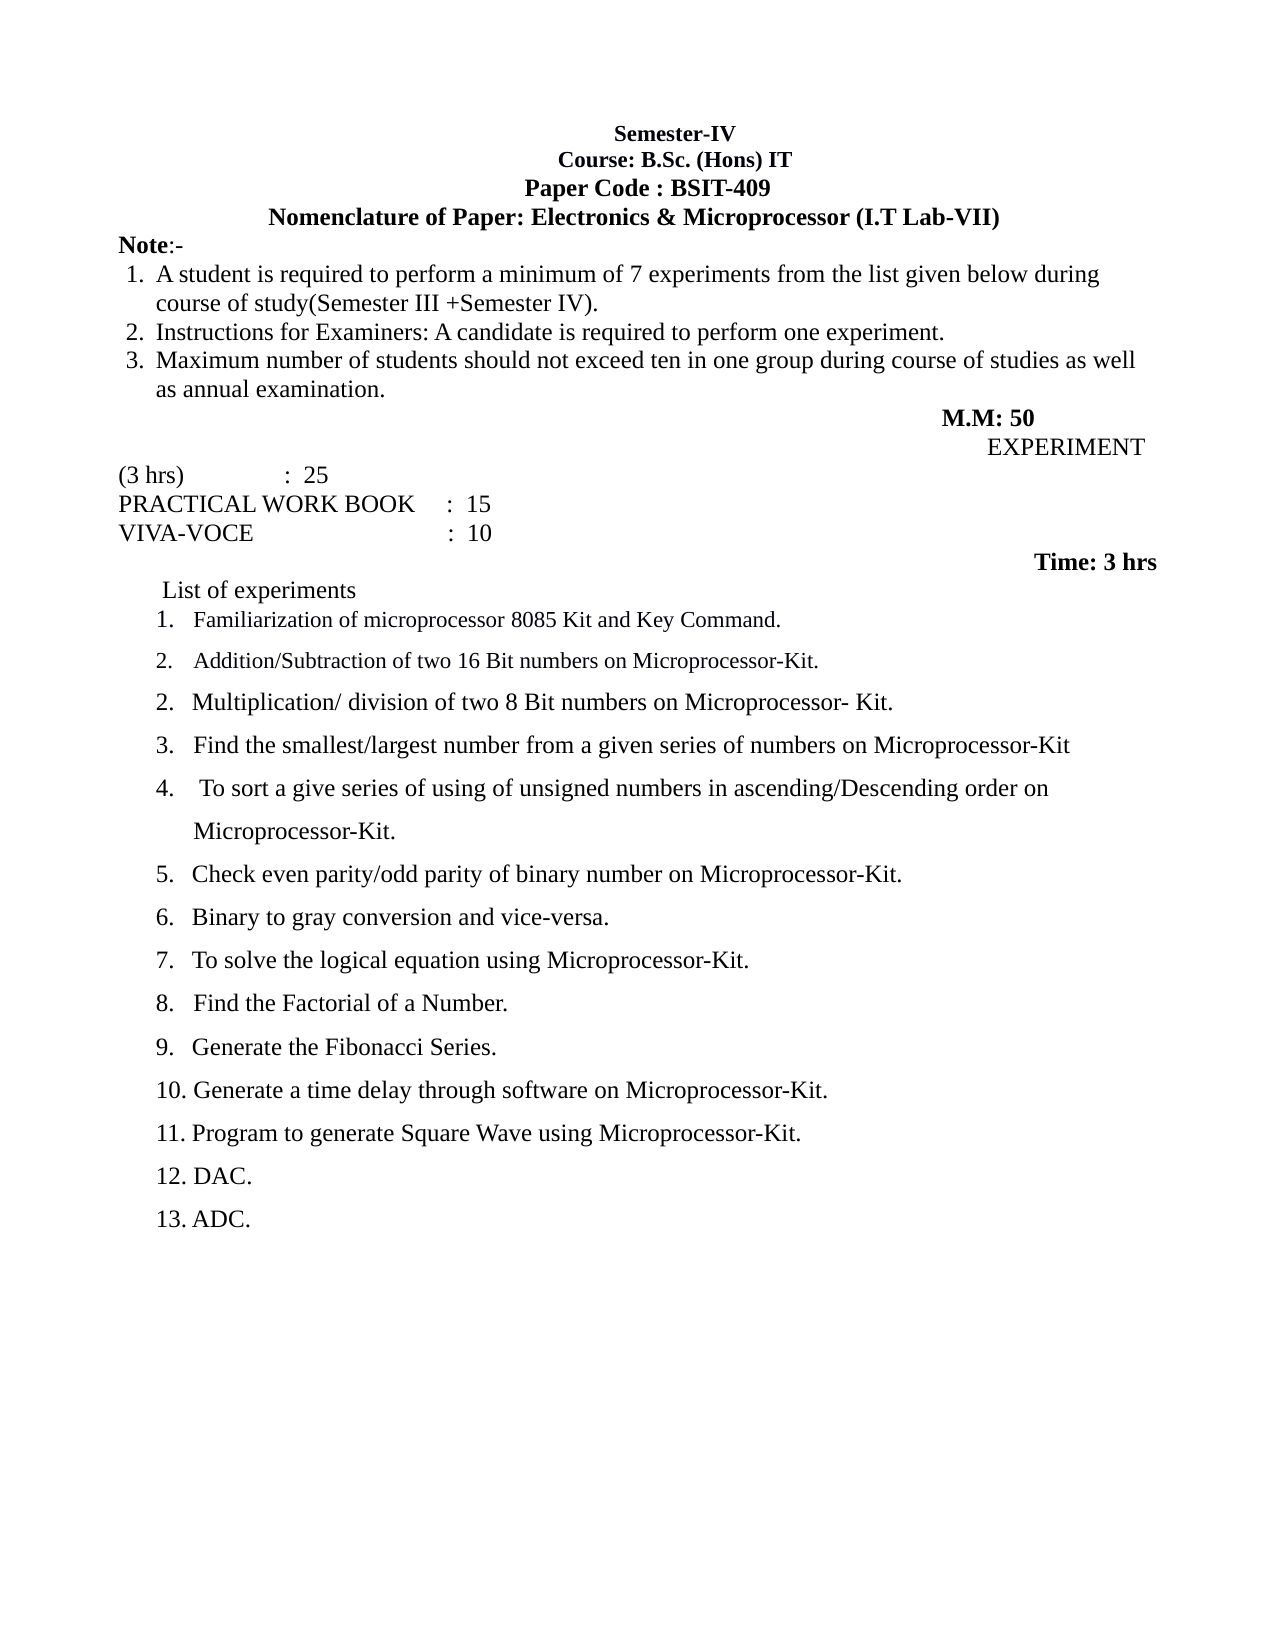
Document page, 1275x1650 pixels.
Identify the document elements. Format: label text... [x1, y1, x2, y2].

text 7. To solve the logical equation using Microprocessor-Kit. [118, 945, 1157, 974]
text EXPERIMENT (3 hrs) : 25 [118, 432, 1157, 489]
text List of experiments [162, 575, 1157, 604]
text Nomenclature of Paper: Electronics & Microprocessor (I.T Lab-VII) [193, 202, 1157, 230]
text M.M: 50 [868, 403, 1157, 432]
text 2. Multiplication/ division of two 8 Bit numbers on Microprocessor- Kit. [118, 687, 1157, 715]
list Instructions for Examiners: A candidate is required to perform one experiment. [126, 317, 1157, 345]
text Time: 3 hrs [643, 547, 1157, 575]
text 13. ADC. [118, 1204, 1157, 1233]
text PRACTICAL WORK BOOK : 15 [118, 489, 1157, 518]
list A student is required to perform a minimum of 7 experiments from the list given below during course of study(Semester III +Semester IV). [126, 259, 1157, 317]
text 11. Program to generate Square Wave using Microprocessor-Kit. [118, 1118, 1157, 1147]
text 12. DAC. [118, 1161, 1157, 1190]
text 5. Check even parity/odd parity of binary number on Microprocessor-Kit. [118, 859, 1157, 888]
text 6. Binary to gray conversion and vice-versa. [118, 902, 1157, 931]
text Note:- [118, 230, 1157, 259]
list Course: B.Sc. (Hons) IT [193, 146, 1157, 173]
text 8. Find the Factorial of a Number. [156, 988, 1157, 1017]
list Addition/Subtraction of two 16 Bit numbers on Microprocessor-Kit. [156, 647, 1157, 673]
list Familiarization of microprocessor 8085 Kit and Key Command. [156, 604, 1157, 633]
text 3. Find the smallest/largest number from a given series of numbers on Microprocessor-Kit [156, 730, 1157, 758]
text Paper Code : BSIT-409 [418, 173, 1157, 202]
text VIVA-VOCE : 10 [118, 518, 1157, 547]
list Semester-IV [193, 120, 1157, 146]
text 4. To sort a give series of using of unsigned numbers in ascending/Descending order on Microprocessor-Kit. [156, 773, 1157, 845]
text 9. Generate the Fibonacci Series. [118, 1032, 1157, 1060]
list Maximum number of students should not exceed ten in one group during course of studies as well as annual examination. [126, 345, 1157, 403]
text 10. Generate a time delay through software on Microprocessor-Kit. [118, 1075, 1157, 1103]
